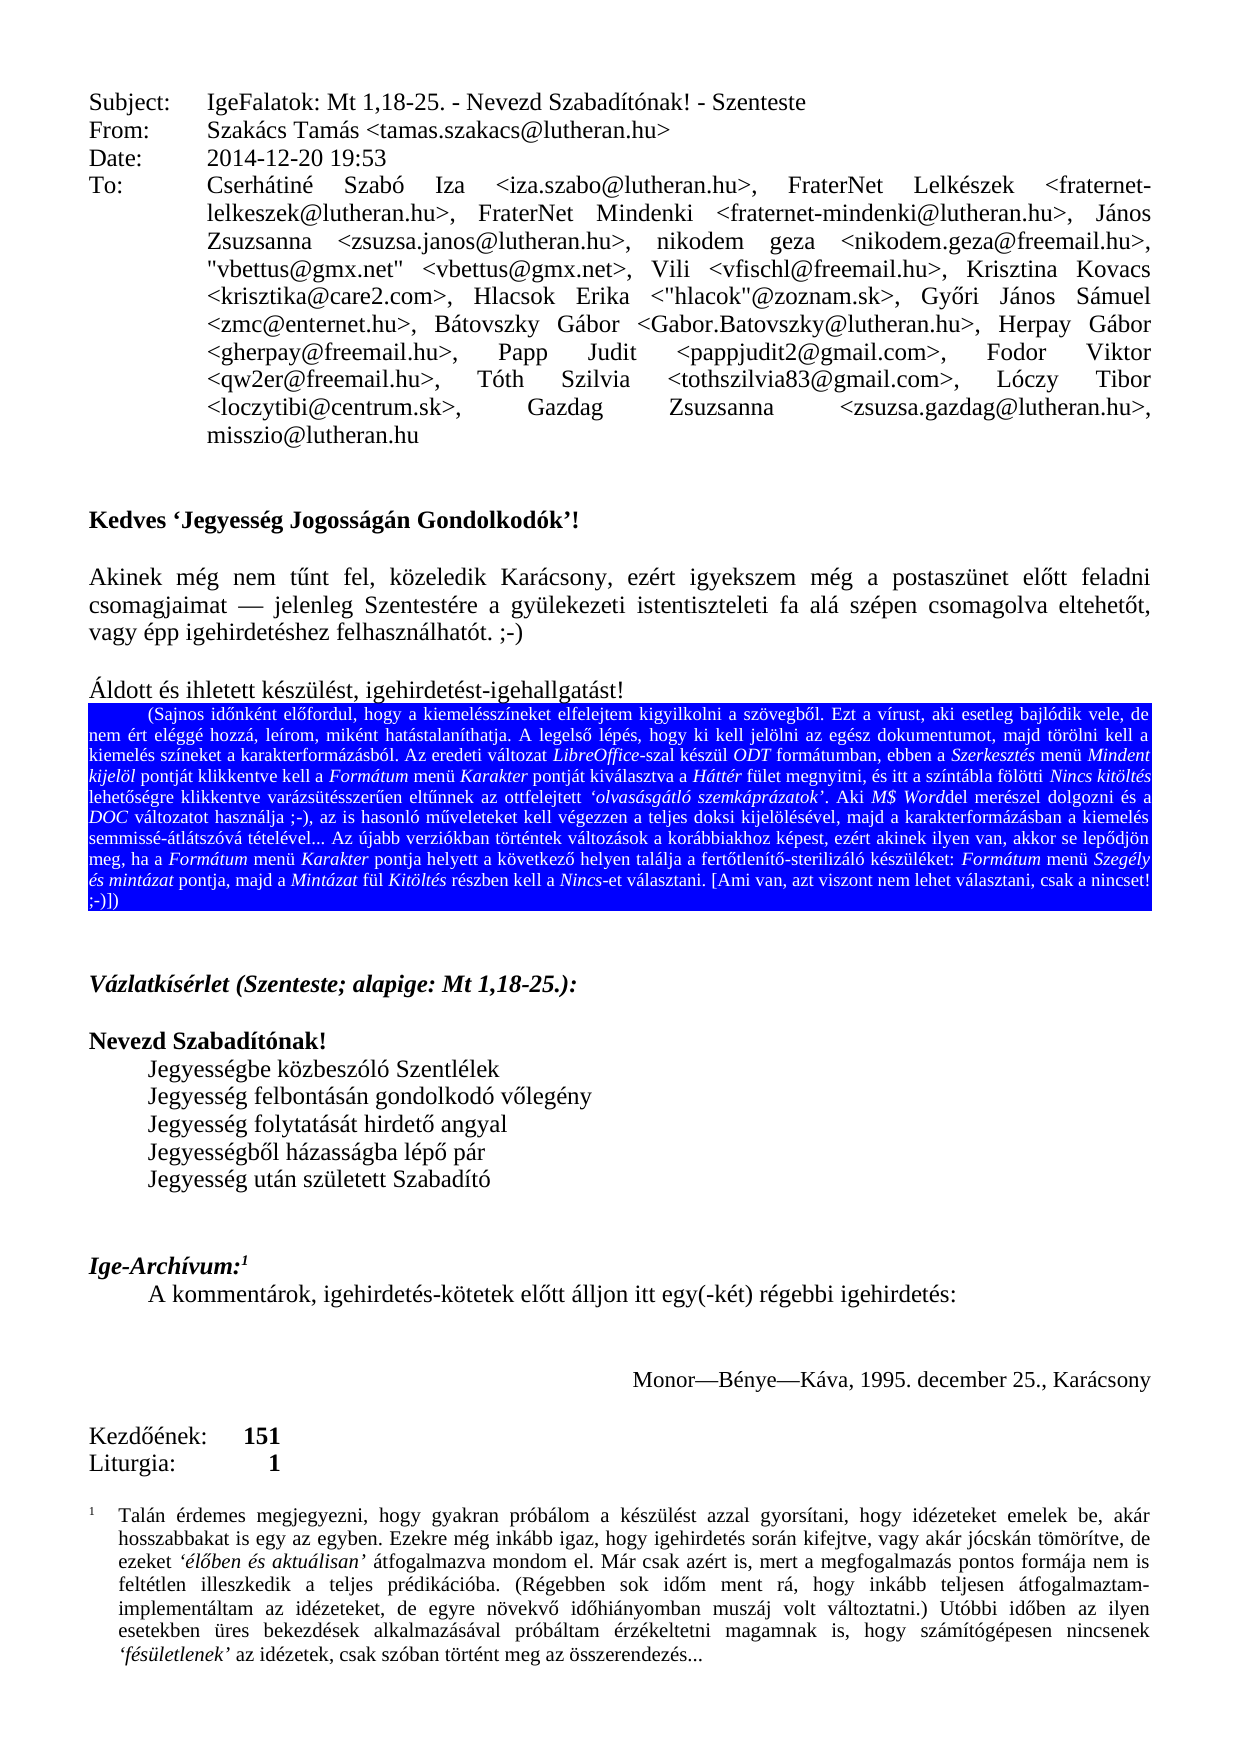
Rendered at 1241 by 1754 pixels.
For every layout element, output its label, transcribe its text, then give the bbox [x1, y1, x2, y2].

text To: Cserhátiné Szabó Iza <iza.szabo@lutheran.hu>, FraterNet Lelkészek <fraternet-lelkeszek@lutheran.hu>, FraterNet Mindenki <fraternet-mindenki@lutheran.hu>, János Zsuzsanna <zsuzsa.janos@lutheran.hu>, nikodem geza <nikodem.geza@freemail.hu>, "vbettus@gmx.net" <vbettus@gmx.net>, Vili <vfischl@freemail.hu>, Krisztina Kovacs <krisztika@care2.com>, Hlacsok Erika <"hlacok"@zoznam.sk>, Győri János Sámuel <zmc@enternet.hu>, Bátovszky Gábor <Gabor.Batovszky@lutheran.hu>, Herpay Gábor <gherpay@freemail.hu>, Papp Judit <pappjudit2@gmail.com>, Fodor Viktor <qw2er@freemail.hu>, Tóth Szilvia <tothszilvia83@gmail.com>, Lóczy Tibor <loczytibi@centrum.sk>, Gazdag Zsuzsanna <zsuzsa.gazdag@lutheran.hu>, misszio@lutheran.hu [88, 172, 1152, 449]
text Liturgia: 1 [88, 1449, 1152, 1477]
text Jegyességbe közbeszóló Szentlélek [88, 1055, 1152, 1082]
text Jegyességből házasságba lépő pár [88, 1138, 1152, 1166]
text Áldott és ihletett készülést, igehirdetést-igehallgatást! [88, 676, 1152, 703]
text Akinek még nem tűnt fel, közeledik Karácsony, ezért igyekszem még a postaszünet előtt feladni csomagjaimat ― jelenleg Szentestére a gyülekezeti istentiszteleti fa alá szépen csomagolva eltehetőt, vagy épp igehirdetéshez felhasználhatót. ;‑) [88, 563, 1152, 646]
text A kommentárok, igehirdetés-kötetek előtt álljon itt egy(-két) régebbi igehirdetés: [88, 1280, 1152, 1308]
text Jegyesség felbontásán gondolkodó vőlegény [88, 1082, 1152, 1110]
text Jegyesség után született Szabadító [88, 1166, 1152, 1193]
text Ige-Archívum: [88, 1252, 1152, 1280]
text Subject: IgeFalatok: Mt 1,18-25. - Nevezd Szabadítónak! - Szenteste [88, 88, 1152, 116]
subtitle Kedves ‘Jegyesség Jogosságán Gondolkodók’! [88, 506, 1152, 534]
text Monor―Bénye―Káva, 1995. december 25., Karácsony [88, 1367, 1152, 1392]
text From: Szakács Tamás <tamas.szakacs@lutheran.hu> [88, 116, 1152, 144]
text Date: 2014-12-20 19:53 [88, 144, 1152, 172]
text Kezdőének: 151 [88, 1422, 1152, 1449]
text (Sajnos időnként előfordul, hogy a kiemelésszíneket elfelejtem kigyilkolni a szövegből. Ezt a vírust, aki esetleg bajlódik vele, de nem ért eléggé hozzá, leírom, miként hatástalaníthatja. A legelső lépés, hogy ki kell jelölni az egész dokumentumot, majd törölni kell a kiemelés színeket a karakterformázásból. Az eredeti változat LibreOffice-szal készül ODT formátumban, ebben a Szerkesztés menü Mindent kijelöl pontját klikkentve kell a Formátum menü Karakter pontját kiválasztva a Háttér fület megnyitni, és itt a színtábla fölötti Nincs kitöltés lehetőségre klikkentve varázsütésszerűen eltűnnek az ottfelejtett ‘olvasásgátló szemkáprázatok’. Aki M$ Worddel merészel dolgozni és a DOC változatot használja ;‑), az is hasonló műveleteket kell végezzen a teljes doksi kijelölésével, majd a karakterformázásban a kiemelés semmissé-átlátszóvá tételével... Az újabb verziókban történtek változások a korábbiakhoz képest, ezért akinek ilyen van, akkor se lepődjön meg, ha a Formátum menü Karakter pontja helyett a következő helyen találja a fertőtlenítő-sterilizáló készüléket: Formátum menü Szegély és mintázat pontja, majd a Mintázat fül Kitöltés részben kell a Nincs-et választani. [Ami van, azt viszont nem lehet választani, csak a nincset! ;‑)]) [88, 703, 1152, 911]
text Jegyesség folytatását hirdető angyal [88, 1110, 1152, 1138]
text Vázlatkísérlet (Szenteste; alapige: Mt 1,18-25.): [88, 970, 1152, 997]
text Nevezd Szabadítónak! [88, 1027, 1152, 1055]
text Talán érdemes megjegyezni, hogy gyakran próbálom a készülést azzal gyorsítani, hogy idézeteket emelek be, akár hosszabbakat is egy az egyben. Ezekre még inkább igaz, hogy igehirdetés során kifejtve, vagy akár jócskán tömörítve, de ezeket ‘élőben és aktuálisan’ átfogalmazva mondom el. Már csak azért is, mert a megfogalmazás pontos formája nem is feltétlen illeszkedik a teljes prédikációba. (Régebben sok időm ment rá, hogy inkább teljesen átfogalmaztam-implementáltam az idézeteket, de egyre növekvő időhiányomban muszáj volt változtatni.) Utóbbi időben az ilyen esetekben üres bekezdések alkalmazásával próbáltam érzékeltetni magamnak is, hogy számítógépesen nincsenek ‘fésületlenek’ az idézetek, csak szóban történt meg az összerendezés... [88, 1504, 1152, 1665]
